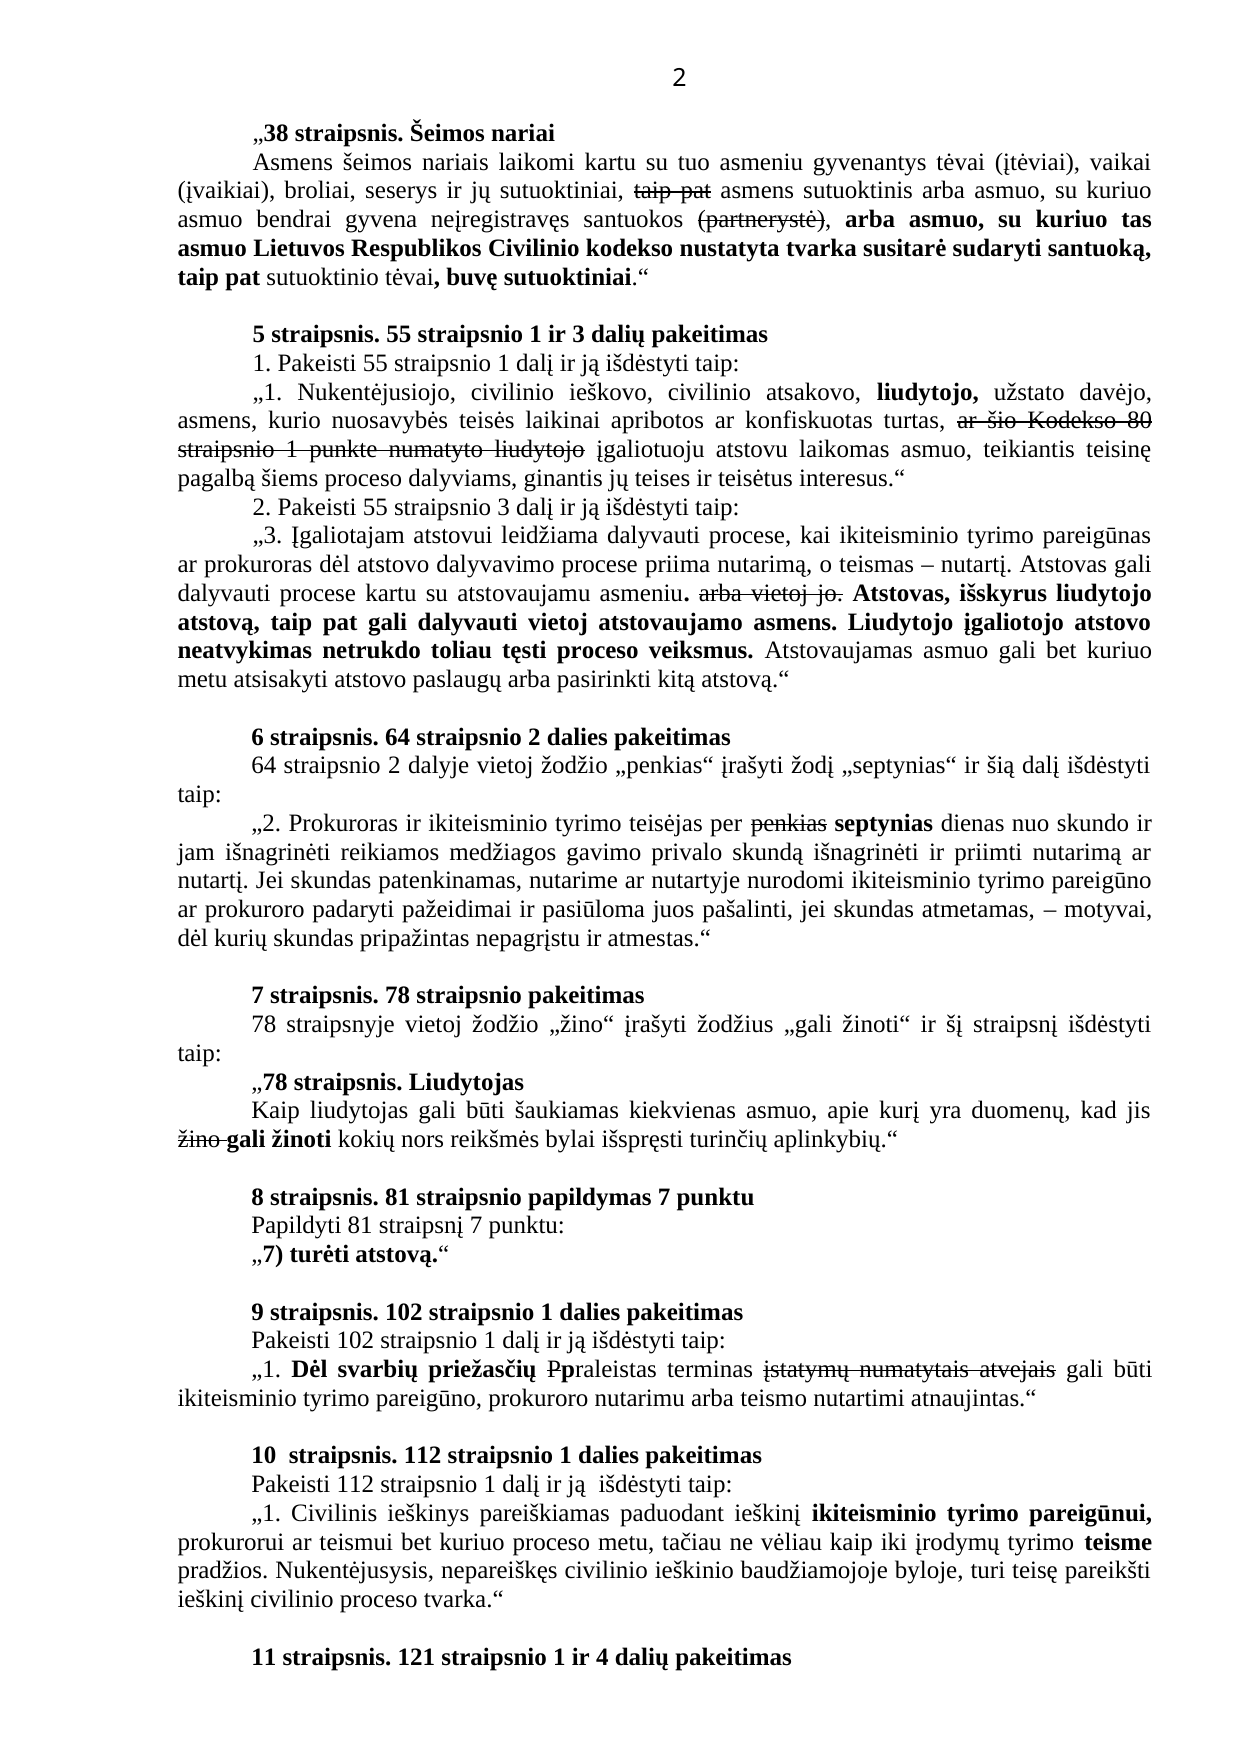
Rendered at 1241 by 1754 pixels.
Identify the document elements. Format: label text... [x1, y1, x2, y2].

text 64 straipsnio 2 dalyje vietoj žodžio „penkias“ įrašyti žodį „septynias“ ir šią dalį išdėstyti taip: [177, 751, 1152, 808]
text 2. Pakeisti 55 straipsnio 3 dalį ir ją išdėstyti taip: [177, 492, 1152, 521]
text „38 straipsnis. Šeimos nariai [177, 118, 1152, 147]
text 1. Pakeisti 55 straipsnio 1 dalį ir ją išdėstyti taip: [177, 348, 1152, 377]
text 78 straipsnyje vietoj žodžio „žino“ įrašyti žodžius „gali žinoti“ ir šį straipsnį išdėstyti taip: [177, 1009, 1152, 1067]
text „1. Civilinis ieškinys pareiškiamas paduodant ieškinį ikiteisminio tyrimo pareigūnui, prokurorui ar teismui bet kuriuo proceso metu, tačiau ne vėliau kaip iki įrodymų tyrimo teisme pradžios. Nukentėjusysis, nepareiškęs civilinio ieškinio baudžiamojoje byloje, turi teisę pareikšti ieškinį civilinio proceso tvarka.“ [177, 1498, 1152, 1613]
text 7 straipsnis. 78 straipsnio pakeitimas [177, 981, 1152, 1009]
text „3. Įgaliotajam atstovui leidžiama dalyvauti procese, kai ikiteisminio tyrimo pareigūnas ar prokuroras dėl atstovo dalyvavimo procese priima nutarimą, o teismas – nutartį. Atstovas gali dalyvauti procese kartu su atstovaujamu asmeniu. arba vietoj jo. Atstovas, išskyrus liudytojo atstovą, taip pat gali dalyvauti vietoj atstovaujamo asmens. Liudytojo įgaliotojo atstovo neatvykimas netrukdo toliau tęsti proceso veiksmus. Atstovaujamas asmuo gali bet kuriuo metu atsisakyti atstovo paslaugų arba pasirinkti kitą atstovą.“ [177, 521, 1152, 693]
text „2. Prokuroras ir ikiteisminio tyrimo teisėjas per penkias septynias dienas nuo skundo ir jam išnagrinėti reikiamos medžiagos gavimo privalo skundą išnagrinėti ir priimti nutarimą ar nutartį. Jei skundas patenkinamas, nutarime ar nutartyje nurodomi ikiteisminio tyrimo pareigūno ar prokuroro padaryti pažeidimai ir pasiūloma juos pašalinti, jei skundas atmetamas, – motyvai, dėl kurių skundas pripažintas nepagrįstu ir atmestas.“ [177, 808, 1152, 952]
text 6 straipsnis. 64 straipsnio 2 dalies pakeitimas [177, 722, 1152, 751]
text Pakeisti 112 straipsnio 1 dalį ir ją išdėstyti taip: [177, 1469, 1152, 1498]
text 11 straipsnis. 121 straipsnio 1 ir 4 dalių pakeitimas [177, 1642, 1152, 1671]
text Papildyti 81 straipsnį 7 punktu: [177, 1211, 1152, 1239]
text 9 straipsnis. 102 straipsnio 1 dalies pakeitimas [177, 1297, 1152, 1326]
text 10 straipsnis. 112 straipsnio 1 dalies pakeitimas [177, 1441, 1152, 1469]
text Asmens šeimos nariais laikomi kartu su tuo asmeniu gyvenantys tėvai (įtėviai), vaikai (įvaikiai), broliai, seserys ir jų sutuoktiniai, taip pat asmens sutuoktinis arba asmuo, su kuriuo asmuo bendrai gyvena neįregistravęs santuokos (partnerystė), arba asmuo, su kuriuo tas asmuo Lietuvos Respublikos Civilinio kodekso nustatyta tvarka susitarė sudaryti santuoką, taip pat sutuoktinio tėvai, buvę sutuoktiniai.“ [177, 147, 1152, 291]
text Kaip liudytojas gali būti šaukiamas kiekvienas asmuo, apie kurį yra duomenų, kad jis žino gali žinoti kokių nors reikšmės bylai išspręsti turinčių aplinkybių.“ [177, 1096, 1152, 1153]
text Pakeisti 102 straipsnio 1 dalį ir ją išdėstyti taip: [177, 1326, 1152, 1354]
text 8 straipsnis. 81 straipsnio papildymas 7 punktu [177, 1182, 1152, 1211]
text „78 straipsnis. Liudytojas [177, 1067, 1152, 1096]
text „7) turėti atstovą.“ [177, 1239, 1152, 1268]
text 5 straipsnis. 55 straipsnio 1 ir 3 dalių pakeitimas [177, 319, 1152, 348]
text „1. Dėl svarbių priežasčių Ppraleistas terminas įstatymų numatytais atvejais gali būti ikiteisminio tyrimo pareigūno, prokuroro nutarimu arba teismo nutartimi atnaujintas.“ [177, 1354, 1152, 1412]
text „1. Nukentėjusiojo, civilinio ieškovo, civilinio atsakovo, liudytojo, užstato davėjo, asmens, kurio nuosavybės teisės laikinai apribotos ar konfiskuotas turtas, ar šio Kodekso 80 straipsnio 1 punkte numatyto liudytojo įgaliotuoju atstovu laikomas asmuo, teikiantis teisinę pagalbą šiems proceso dalyviams, ginantis jų teises ir teisėtus interesus.“ [177, 377, 1152, 492]
